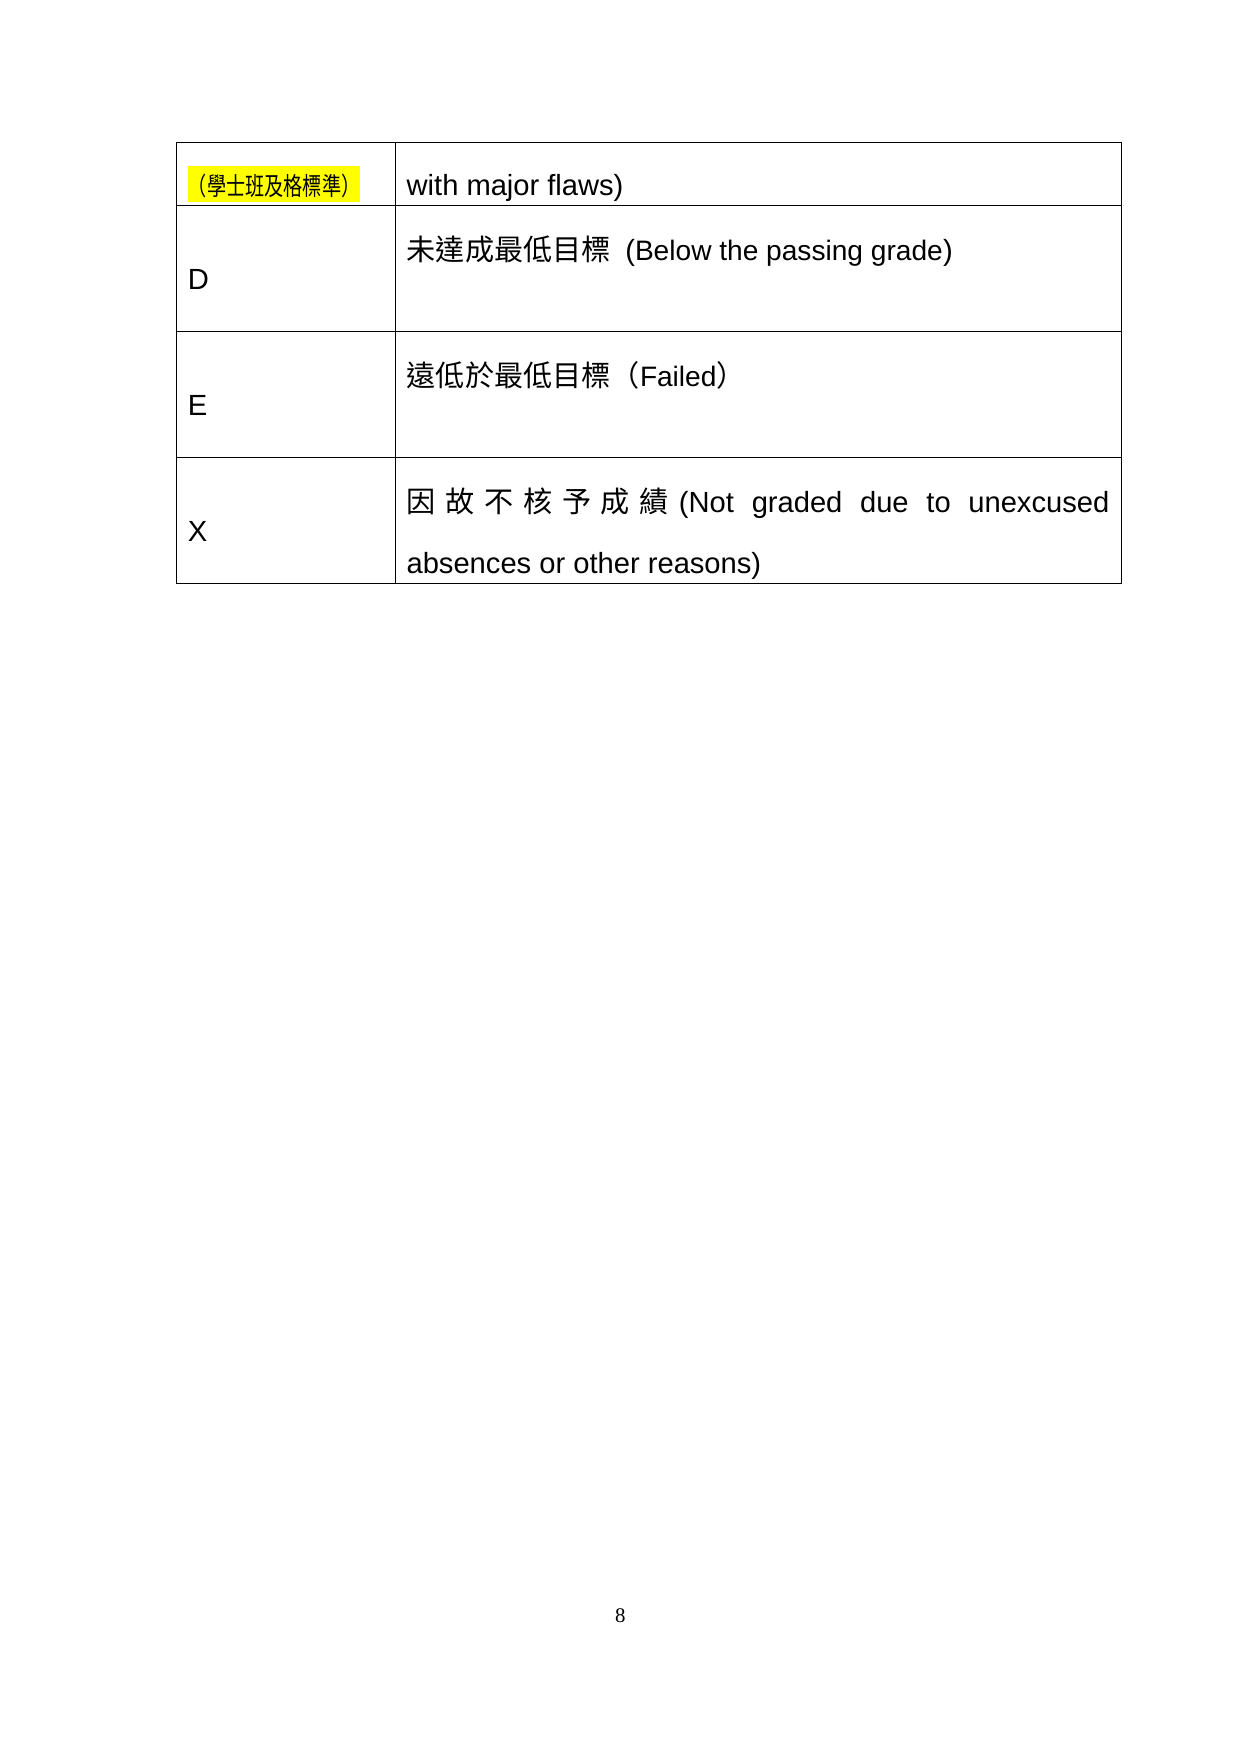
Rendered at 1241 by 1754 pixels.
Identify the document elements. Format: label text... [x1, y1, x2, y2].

table_cell D [177, 206, 395, 331]
table_cell X [177, 458, 395, 583]
table_cell with major flaws) [396, 143, 1121, 205]
table_cell 遠低於最低目標（Failed） [396, 332, 1121, 457]
table_cell 因故不核予成績(Not graded due to unexcused absences or other reasons) [396, 458, 1121, 583]
table_cell E [177, 332, 395, 457]
table_cell （學士班及格標準） [177, 143, 395, 205]
table_cell 未達成最低目標 (Below the passing grade) [396, 206, 1121, 331]
